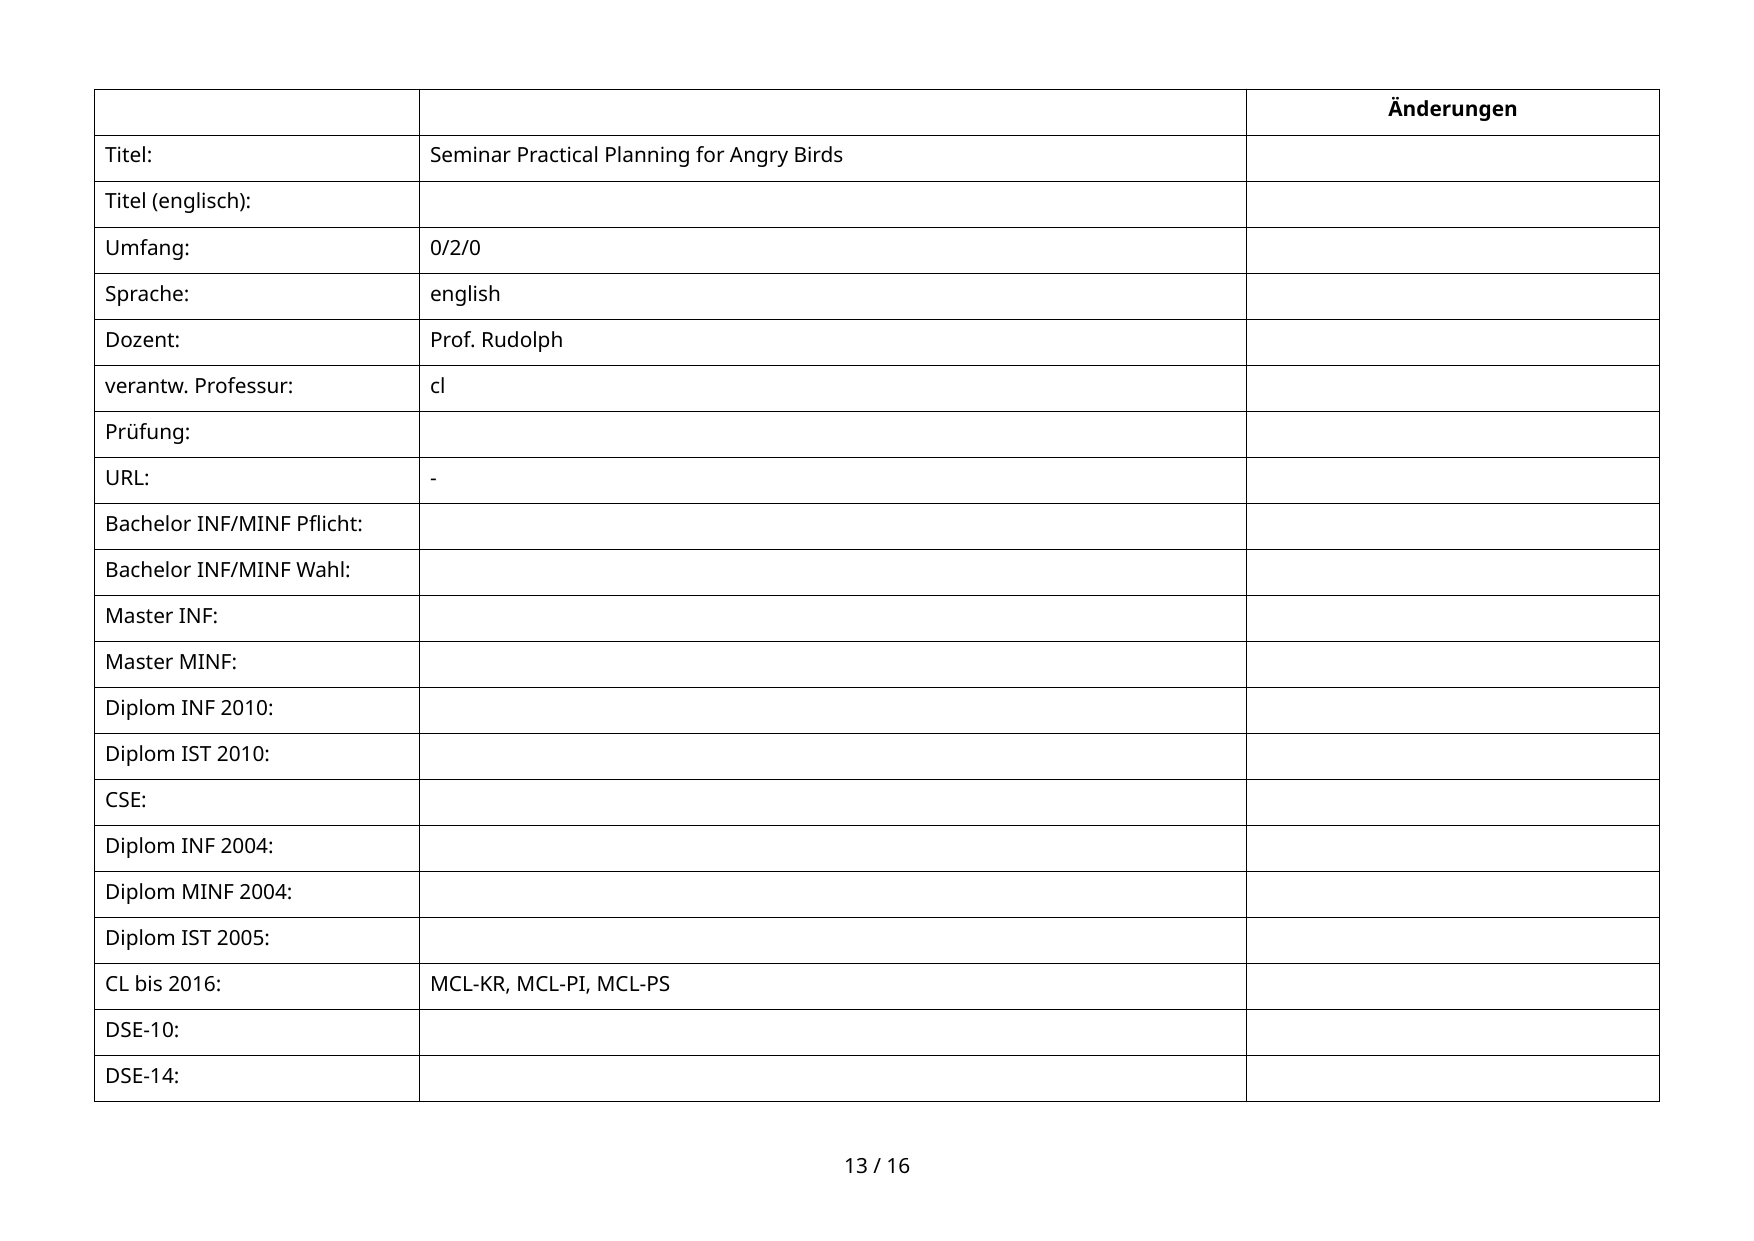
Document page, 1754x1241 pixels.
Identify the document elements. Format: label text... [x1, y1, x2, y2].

table_cell [1247, 642, 1659, 687]
table_cell URL: [95, 458, 419, 503]
table_cell [420, 688, 1246, 733]
table_cell [1247, 1056, 1659, 1101]
table_cell cl [420, 366, 1246, 411]
table_cell [1247, 826, 1659, 871]
table_cell [420, 1010, 1246, 1055]
table_cell [1247, 366, 1659, 411]
table_cell [1247, 182, 1659, 227]
table_cell [420, 1056, 1246, 1101]
table_cell [1247, 550, 1659, 595]
table_cell [1247, 228, 1659, 273]
table_cell Umfang: [95, 228, 419, 273]
table_cell [1247, 136, 1659, 181]
table_cell Dozent: [95, 320, 419, 365]
table_cell Diplom MINF 2004: [95, 872, 419, 917]
table_cell Titel (englisch): [95, 182, 419, 227]
table_cell Prüfung: [95, 412, 419, 457]
table_cell [1247, 872, 1659, 917]
table_cell Diplom IST 2005: [95, 918, 419, 963]
table_cell [420, 504, 1246, 549]
table_cell Master MINF: [95, 642, 419, 687]
table_cell [1247, 964, 1659, 1009]
table_header [95, 90, 419, 134]
table_cell [420, 734, 1246, 779]
table_header Änderungen [1247, 90, 1659, 134]
table_cell Diplom IST 2010: [95, 734, 419, 779]
table_cell [420, 642, 1246, 687]
table_cell [1247, 458, 1659, 503]
table_cell Bachelor INF/MINF Pflicht: [95, 504, 419, 549]
table_cell Bachelor INF/MINF Wahl: [95, 550, 419, 595]
table_cell [1247, 504, 1659, 549]
table_cell DSE-10: [95, 1010, 419, 1055]
table_cell [420, 182, 1246, 227]
table_cell Seminar Practical Planning for Angry Birds [420, 136, 1246, 181]
table_cell MCL-KR, MCL-PI, MCL-PS [420, 964, 1246, 1009]
table_cell [420, 872, 1246, 917]
table_cell CSE: [95, 780, 419, 825]
table_cell Sprache: [95, 274, 419, 319]
table_cell [420, 596, 1246, 641]
table_cell [1247, 780, 1659, 825]
table_cell 0/2/0 [420, 228, 1246, 273]
table_cell Diplom INF 2010: [95, 688, 419, 733]
table_cell [420, 412, 1246, 457]
table_cell [420, 550, 1246, 595]
table_cell [1247, 918, 1659, 963]
table_cell [1247, 688, 1659, 733]
table_cell [420, 826, 1246, 871]
table_cell [1247, 596, 1659, 641]
table_cell [1247, 412, 1659, 457]
table_cell [420, 780, 1246, 825]
table_cell Master INF: [95, 596, 419, 641]
table_cell Titel: [95, 136, 419, 181]
table_cell verantw. Professur: [95, 366, 419, 411]
table_header [420, 90, 1246, 134]
table_cell - [420, 458, 1246, 503]
table_cell [1247, 1010, 1659, 1055]
table_cell Prof. Rudolph [420, 320, 1246, 365]
table_cell Diplom INF 2004: [95, 826, 419, 871]
table_cell DSE-14: [95, 1056, 419, 1101]
table_cell CL bis 2016: [95, 964, 419, 1009]
table_cell [420, 918, 1246, 963]
table_cell [1247, 320, 1659, 365]
table_cell [1247, 274, 1659, 319]
table_cell [1247, 734, 1659, 779]
table_cell english [420, 274, 1246, 319]
